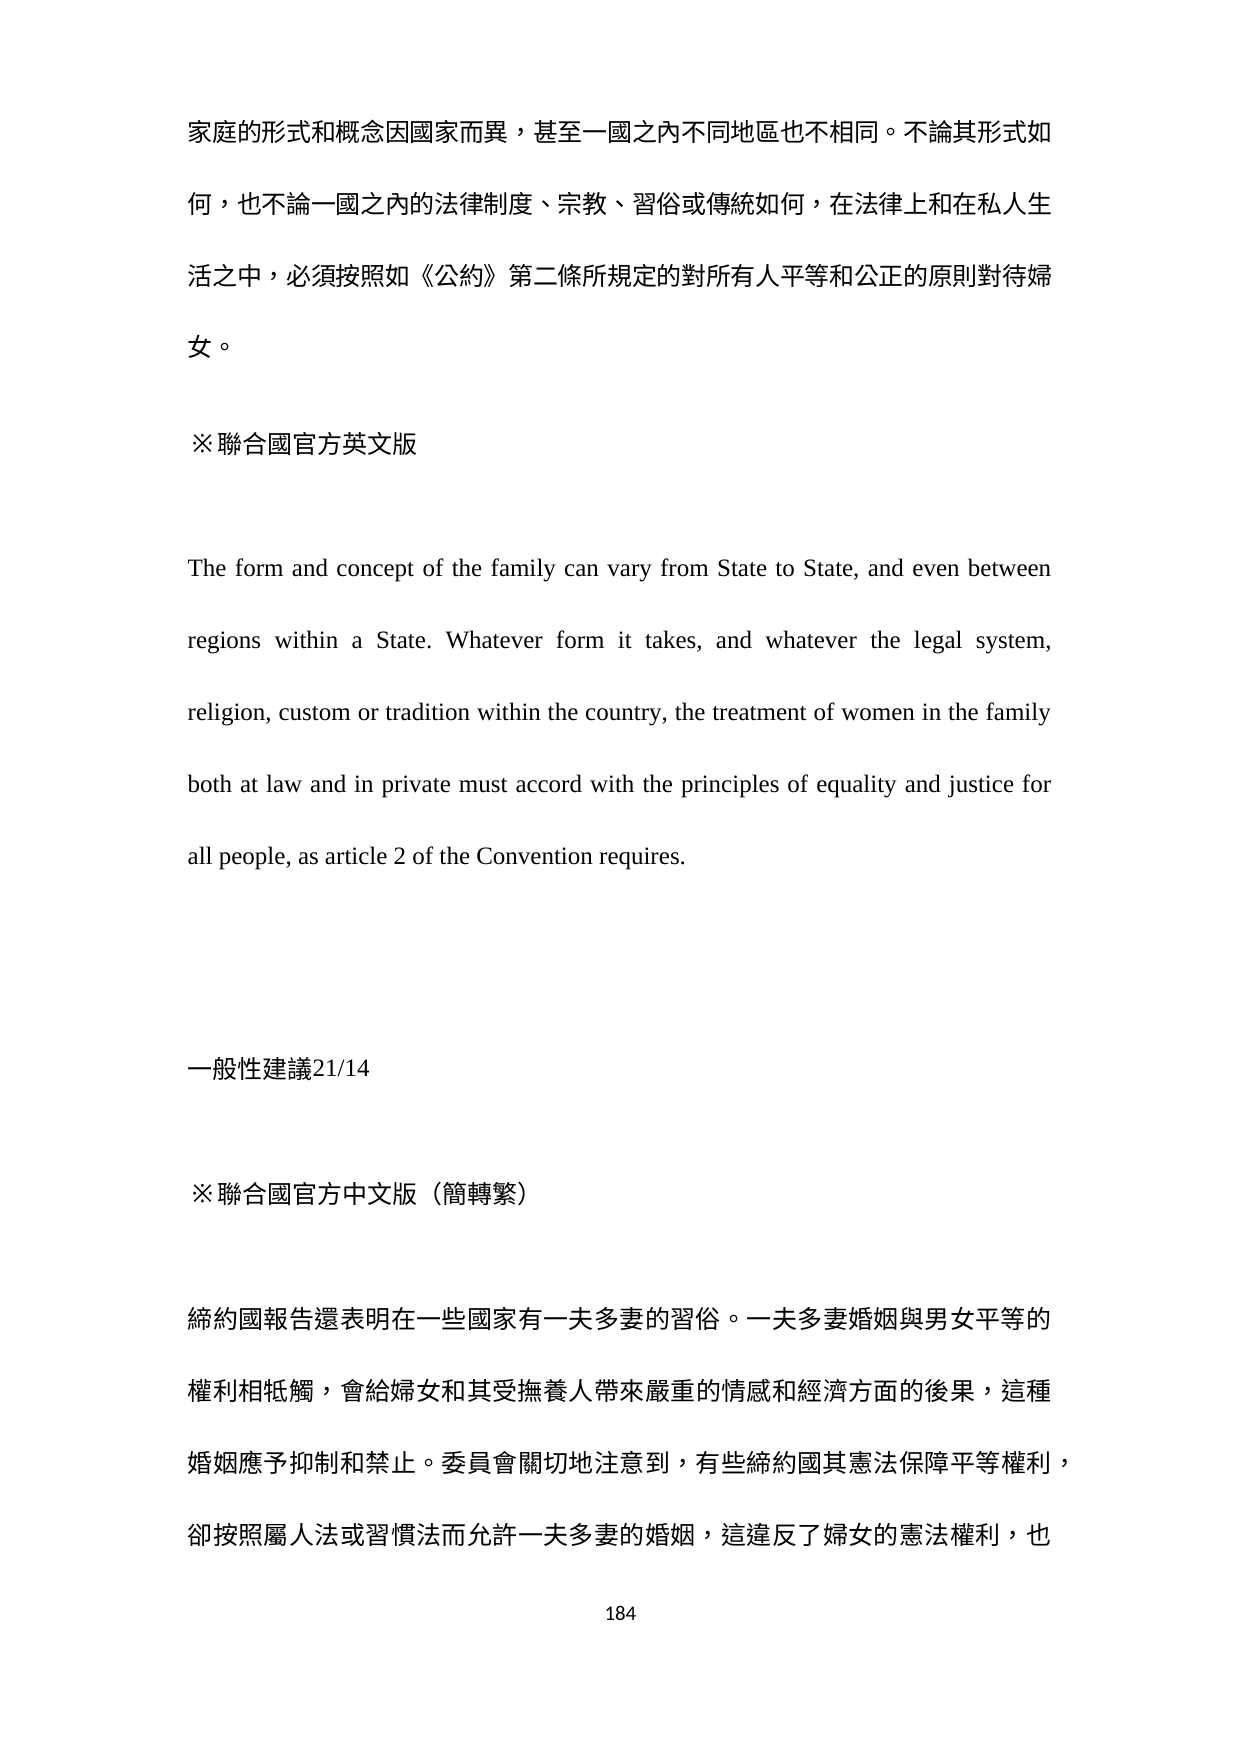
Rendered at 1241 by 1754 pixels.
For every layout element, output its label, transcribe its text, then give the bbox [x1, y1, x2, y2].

text 一般性建議21/14 [187, 1026, 1053, 1089]
text 家庭的形式和概念因國家而異，甚至一國之內不同地區也不相同。不論其形式如何，也不論一國之內的法律制度、宗教、習俗或傳統如何，在法律上和在私人生活之中，必須按照如《公約》第二條所規定的對所有人平等和公正的原則對待婦女。 [187, 89, 1053, 367]
text ※聯合國官方中文版（簡轉繁） [187, 1151, 1053, 1214]
text ※聯合國官方英文版 [187, 401, 1053, 464]
text 締約國報告還表明在一些國家有一夫多妻的習俗。一夫多妻婚姻與男女平等的權利相牴觸，會給婦女和其受撫養人帶來嚴重的情感和經濟方面的後果，這種婚姻應予抑制和禁止。委員會關切地注意到，有些締約國其憲法保障平等權利，卻按照屬人法或習慣法而允許一夫多妻的婚姻，這違反了婦女的憲法權利，也有違《公約》第五條(a)項的規定。 [187, 1276, 1053, 1554]
text The form and concept of the family can vary from State to State, and even between regions within a State. Whatever form it takes, and whatever the legal system, religion, custom or tradition within the country, the treatment of women in the family both at law and in private must accord with the principles of equality and justice for all people, as article 2 of the Convention requires. [187, 526, 1053, 876]
